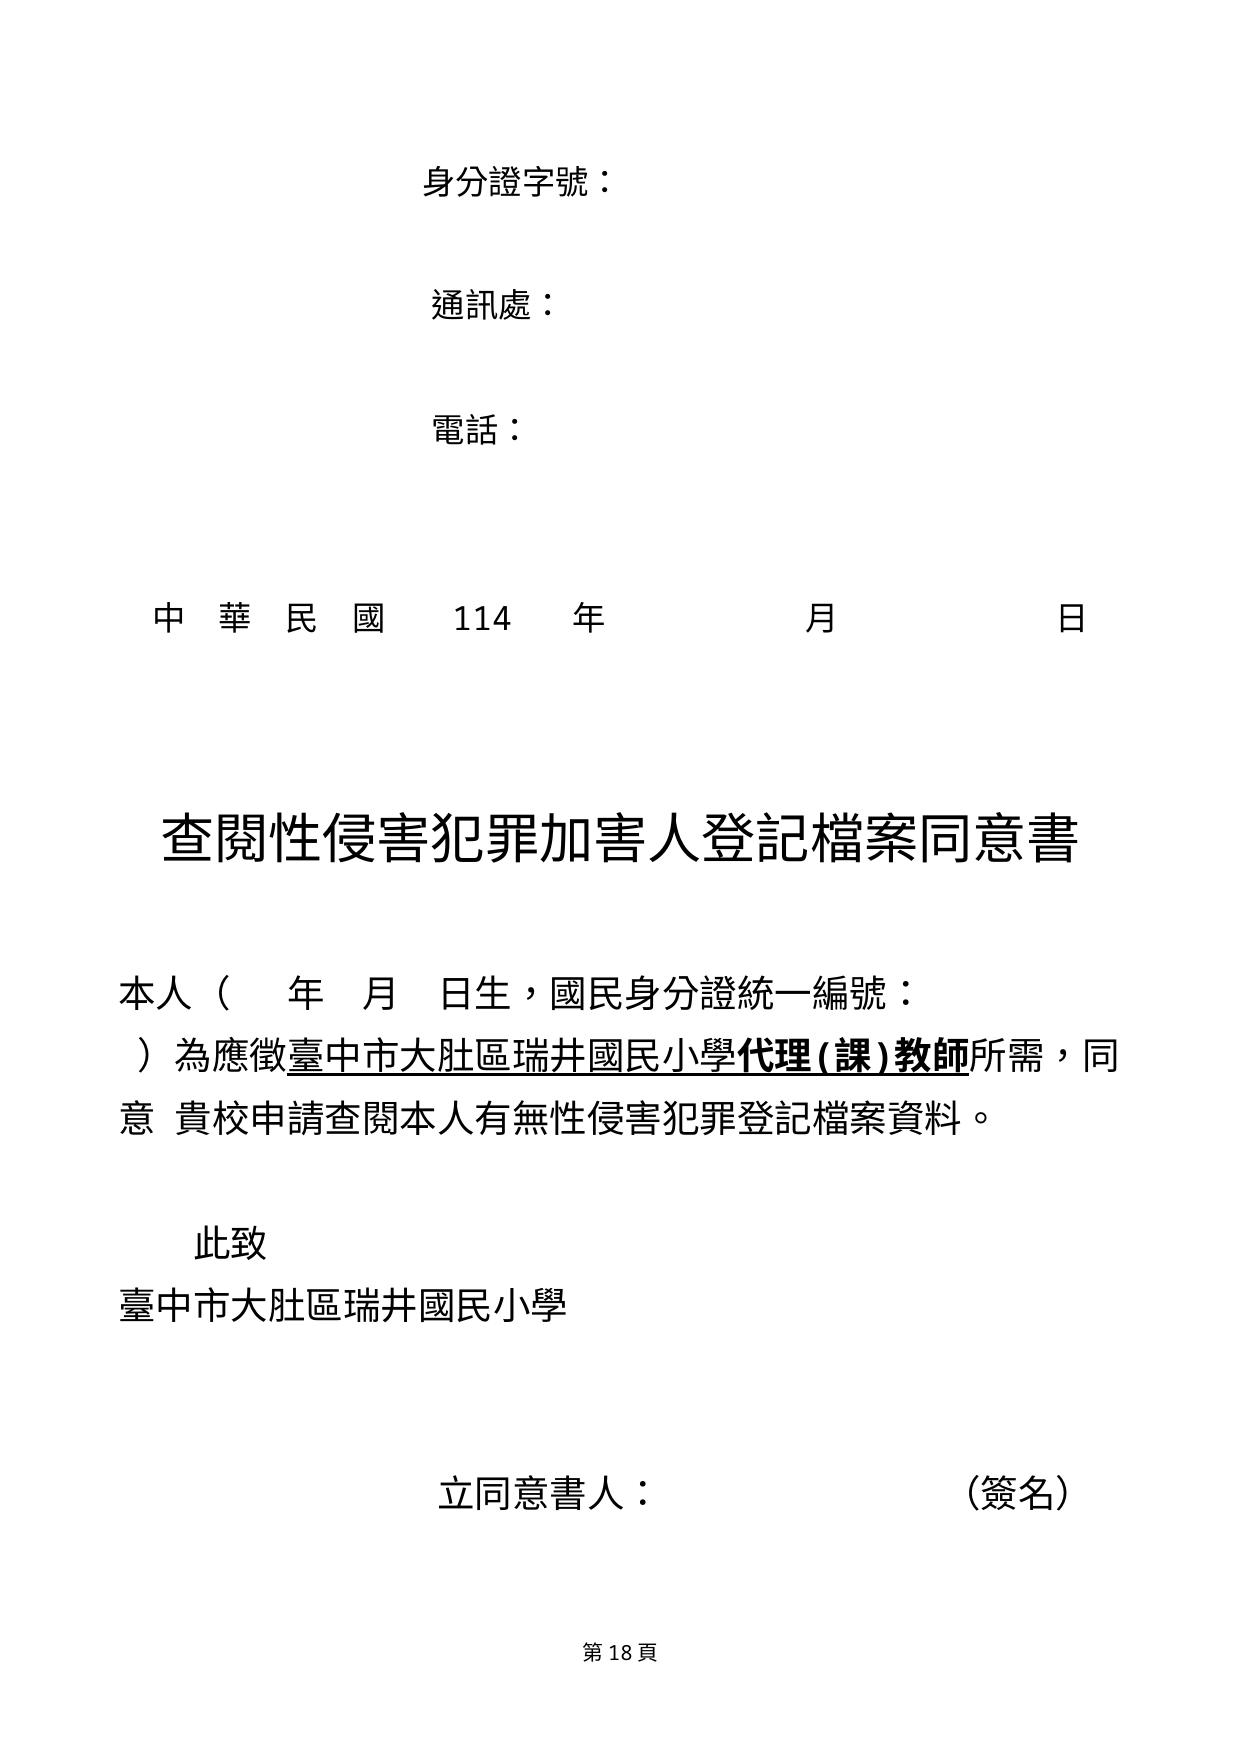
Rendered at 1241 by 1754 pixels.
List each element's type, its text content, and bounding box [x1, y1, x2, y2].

text 臺中市大肚區瑞井國民小學 [118, 1262, 1122, 1324]
text 通訊處： [118, 262, 1122, 324]
text 中 華 民 國 114 年 月 日 [118, 574, 1122, 637]
text 此致 [118, 1199, 1122, 1262]
text 電話： [118, 387, 1122, 449]
text 立同意書人： （簽名） [118, 1449, 1122, 1512]
text 身分證字號： [118, 137, 1122, 199]
text 查閱性侵害犯罪加害人登記檔案同意書 [118, 762, 1122, 887]
text 本人（ 年 月 日生，國民身分證統一編號： ）為應徵臺中市大肚區瑞井國民小學代理(課)教師所需，同意 貴校申請查閱本人有無性侵害犯罪登記檔案資料。 [118, 949, 1122, 1137]
